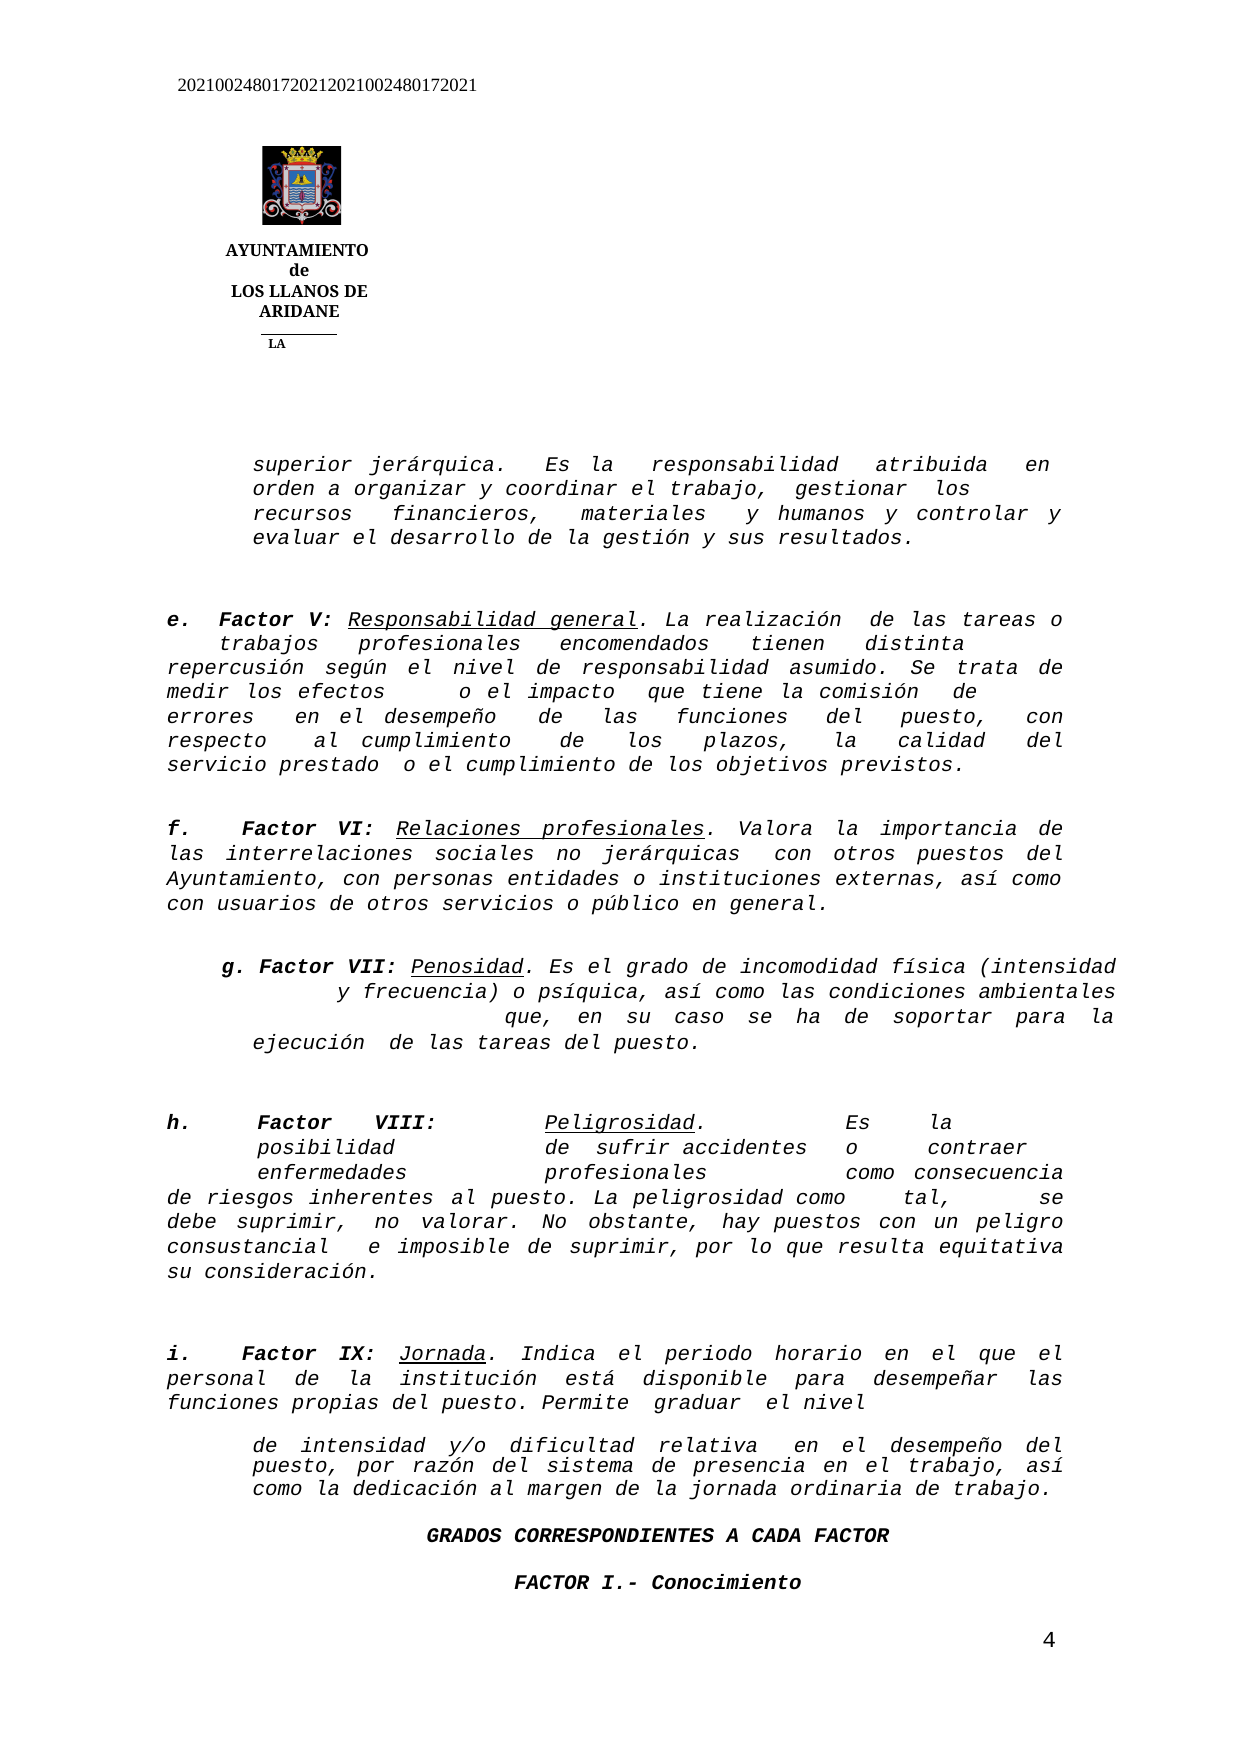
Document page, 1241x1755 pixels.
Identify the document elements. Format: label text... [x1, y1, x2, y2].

list Factor VIII: Peligrosidad. Es la posibilidad de sufrir accidentes o contraer enfermedades profesionales como consecuencia de riesgos inherentes al puesto. La peligrosidad como tal, se debe suprimir, no valorar. No obstante, hay puestos con un peligro consustancial e imposible de suprimir, por lo que resulta equitativa su consideración. [167, 1112, 1063, 1285]
list Factor VII: Penosidad. Es el grado de incomodidad física (intensidad y frecuencia) o psíquica, así como las condiciones ambientales que, en su caso se ha de soportar para la [215, 956, 1116, 1030]
text superior jerárquica. Es la responsabilidad atribuida en orden a organizar y coordinar el trabajo, gestionar los recursos financieros, materiales y humanos y controlar y evaluar el desarrollo de la gestión y sus resultados. [252, 454, 1063, 551]
subtitle GRADOS CORRESPONDIENTES A CADA FACTOR [223, 1525, 1094, 1549]
list Factor VI: Relaciones profesionales. Valora la importancia de las interrelaciones sociales no jerárquicas con otros puestos del Ayuntamiento, con personas entidades o instituciones externas, así como con usuarios de otros servicios o público en general. [167, 818, 1063, 916]
text ejecución de las tareas del puesto. [252, 1031, 1116, 1054]
list Factor IX: Jornada. Indica el periodo horario en el que el personal de la institución está disponible para desempeñar las funciones propias del puesto. Permite graduar el nivel [167, 1343, 1063, 1416]
list Factor V: Responsabilidad general. La realización de las tareas o trabajos profesionales encomendados tienen distinta repercusión según el nivel de responsabilidad asumido. Se trata de medir los efectos o el impacto que tiene la comisión de errores en el desempeño de las funciones del puesto, con respecto al cumplimiento de los plazos, la calidad del servicio prestado o el cumplimiento de los objetivos previstos. [167, 609, 1063, 778]
text de intensidad y/o dificultad relativa en el desempeño del puesto, por razón del sistema de presencia en el trabajo, así como la dedicación al margen de la jornada ordinaria de trabajo. [252, 1434, 1063, 1501]
text FACTOR I.- Conocimiento [223, 1572, 1094, 1596]
